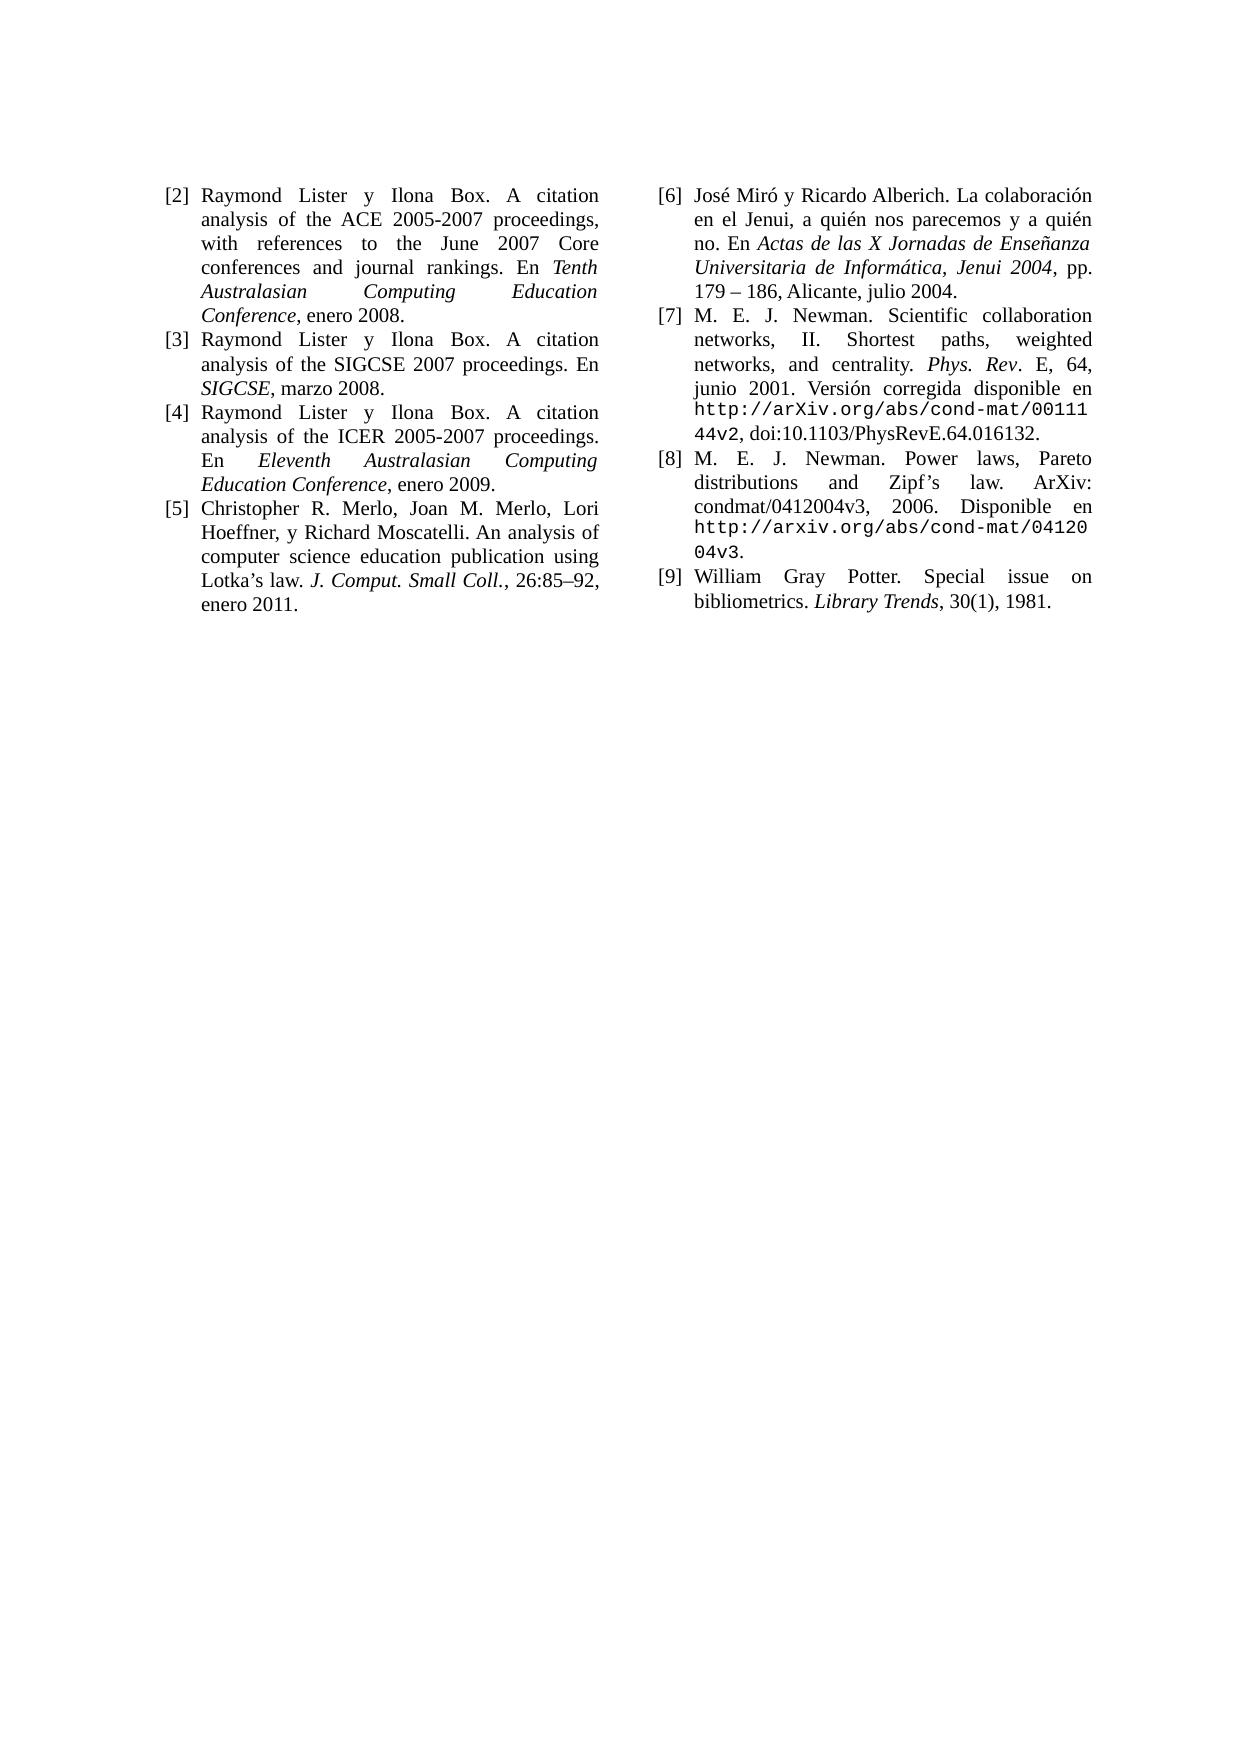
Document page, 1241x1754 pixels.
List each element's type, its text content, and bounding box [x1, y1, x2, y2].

list M. E. J. Newman. Power laws, Pareto distributions and Zipf’s law. ArXiv: condmat/0412004v3, 2006. Disponible en http://arxiv.org/abs/cond-mat/0412004v3. [682, 446, 1093, 564]
list William Gray Potter. Special issue on bibliometrics. Library Trends, 30(1), 1981. [682, 564, 1093, 613]
list Raymond Lister y Ilona Box. A citation analysis of the ACE 2005-2007 proceedings, with references to the June 2007 Core conferences and journal rankings. En Tenth Australasian Computing Education Conference, enero 2008. [189, 183, 599, 327]
list Raymond Lister y Ilona Box. A citation analysis of the ICER 2005-2007 proceedings. En Eleventh Australasian Computing Education Conference, enero 2009. [189, 399, 599, 496]
list Christopher R. Merlo, Joan M. Merlo, Lori Hoeffner, y Richard Moscatelli. An analysis of computer science education publication using Lotka’s law. J. Comput. Small Coll., 26:85–92, enero 2011. [189, 496, 599, 616]
list M. E. J. Newman. Scientific collaboration networks, II. Shortest paths, weighted networks, and centrality. Phys. Rev. E, 64, junio 2001. Versión corregida disponible en http://arXiv.org/abs/cond-mat/0011144v2, doi:10.1103/PhysRevE.64.016132. [682, 303, 1093, 446]
list Raymond Lister y Ilona Box. A citation analysis of the SIGCSE 2007 proceedings. En SIGCSE, marzo 2008. [189, 327, 599, 399]
list José Miró y Ricardo Alberich. La colaboración en el Jenui, a quién nos parecemos y a quién no. En Actas de las X Jornadas de Enseñanza Universitaria de Informática, Jenui 2004, pp. 179 – 186, Alicante, julio 2004. [682, 183, 1093, 303]
